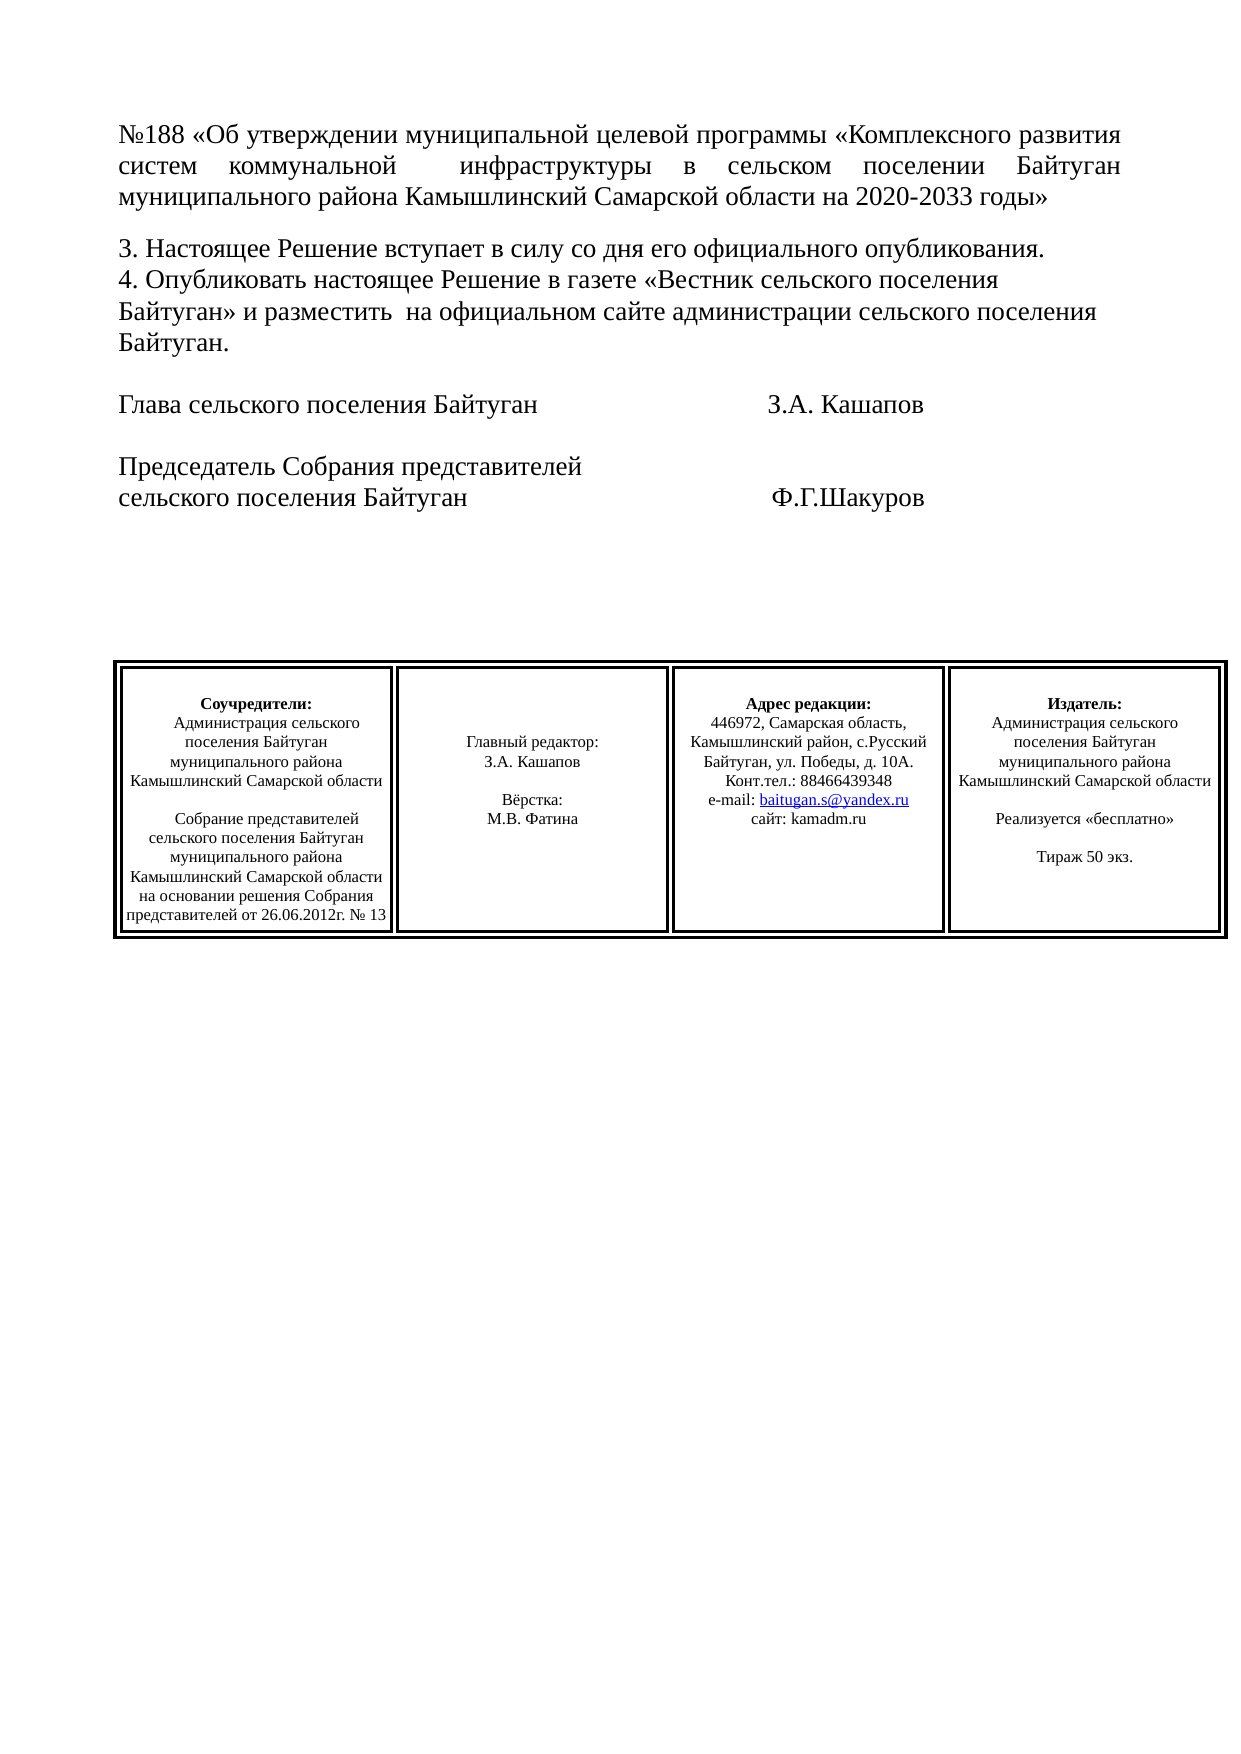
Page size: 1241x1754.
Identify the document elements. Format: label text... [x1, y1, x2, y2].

table_header Издатель: Администрация сельского поселения Байтуган муниципального района Камышлинский Самарской области Реализуется «бесплатно» Тираж 50 экз. [947, 663, 1223, 930]
text Глава сельского поселения Байтуган З.А. Кашапов [118, 388, 1122, 419]
table_header Соучредители: Администрация сельского поселения Байтуган муниципального района Камышлинский Самарской области Собрание представителей сельского поселения Байтуган муниципального района Камышлинский Самарской области на основании решения Собрания представителей от 26.06.2012г. № 13 [118, 663, 394, 930]
table_header Адрес редакции: 446972, Самарская область, Камышлинский район, с.Русский Байтуган, ул. Победы, д. 10А. Конт.тел.: 88466439348 e-mail: baitugan.s@yandex.ru сайт: kamadm.ru [670, 663, 947, 930]
list №188 «Об утверждении муниципальной целевой программы «Комплексного развития систем коммунальной инфраструктуры в сельском поселении Байтуган муниципального района Камышлинский Самарской области на 2020-2033 годы» [118, 118, 1122, 212]
text 4. Опубликовать настоящее Решение в газете «Вестник сельского поселения Байтуган» и разместить на официальном сайте администрации сельского поселения Байтуган. [118, 263, 1122, 357]
text сельского поселения Байтуган Ф.Г.Шакуров [118, 482, 1122, 513]
text Председатель Собрания представителей [118, 450, 1122, 482]
table_header Главный редактор: З.А. Кашапов Вёрстка: М.В. Фатина [394, 663, 670, 930]
text 3. Настоящее Решение вступает в силу со дня его официального опубликования. [118, 232, 1122, 263]
